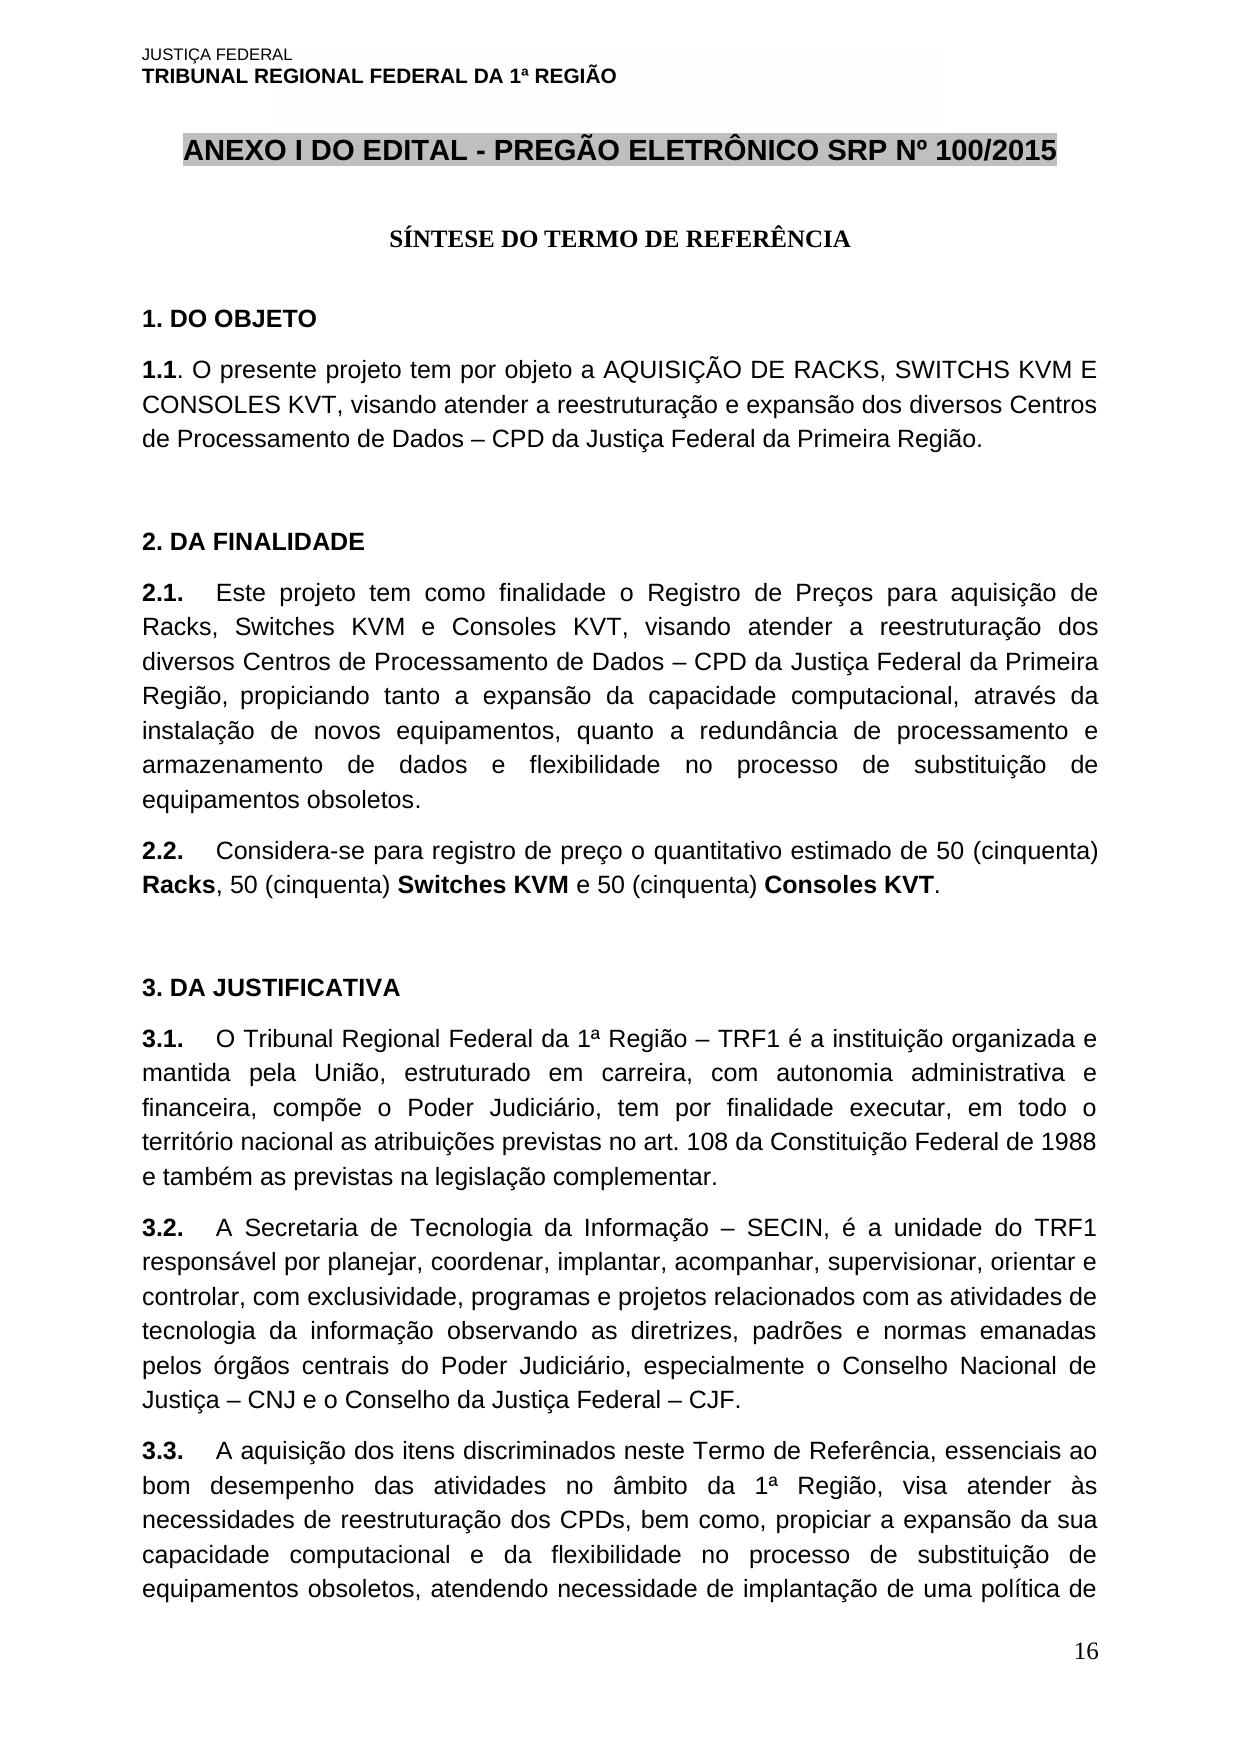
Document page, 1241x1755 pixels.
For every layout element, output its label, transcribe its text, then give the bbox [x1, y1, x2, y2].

text ANEXO I DO EDITAL - PREGÃO ELETRÔNICO SRP Nº 100/2015 [142, 133, 1098, 166]
text 1. DO OBJETO [142, 304, 1098, 333]
text 2. DA FINALIDADE [142, 527, 1098, 555]
text 3.3. A aquisição dos itens discriminados neste Termo de Referência, essenciais ao bom desempenho das atividades no âmbito da 1ª Região, visa atender às necessidades de reestruturação dos CPDs, bem como, propiciar a expansão da sua capacidade computacional e da flexibilidade no processo de substituição de equipamentos obsoletos, atendendo necessidade de implantação de uma política de [142, 1436, 1098, 1603]
text 1.1. O presente projeto tem por objeto a AQUISIÇÃO DE RACKS, SWITCHS KVM E CONSOLES KVT, visando atender a reestruturação e expansão dos diversos Centros de Processamento de Dados – CPD da Justiça Federal da Primeira Região. [142, 355, 1098, 453]
text 2.2. Considera-se para registro de preço o quantitativo estimado de 50 (cinquenta) Racks, 50 (cinquenta) Switches KVM e 50 (cinquenta) Consoles KVT. [142, 836, 1098, 899]
text SÍNTESE DO TERMO DE REFERÊNCIA [142, 224, 1098, 253]
text 3. DA JUSTIFICATIVA [142, 972, 1098, 1001]
text 3.1. O Tribunal Regional Federal da 1ª Região – TRF1 é a instituição organizada e mantida pela União, estruturado em carreira, com autonomia administrativa e financeira, compõe o Poder Judiciário, tem por finalidade executar, em todo o território nacional as atribuições previstas no art. 108 da Constituição Federal de 1988 e também as previstas na legislação complementar. [142, 1024, 1098, 1190]
text 2.1. Este projeto tem como finalidade o Registro de Preços para aquisição de Racks, Switches KVM e Consoles KVT, visando atender a reestruturação dos diversos Centros de Processamento de Dados – CPD da Justiça Federal da Primeira Região, propiciando tanto a expansão da capacidade computacional, através da instalação de novos equipamentos, quanto a redundância de processamento e armazenamento de dados e flexibilidade no processo de substituição de equipamentos obsoletos. [142, 578, 1098, 813]
text 3.2. A Secretaria de Tecnologia da Informação – SECIN, é a unidade do TRF1 responsável por planejar, coordenar, implantar, acompanhar, supervisionar, orientar e controlar, com exclusividade, programas e projetos relacionados com as atividades de tecnologia da informação observando as diretrizes, padrões e normas emanadas pelos órgãos centrais do Poder Judiciário, especialmente o Conselho Nacional de Justiça – CNJ e o Conselho da Justiça Federal – CJF. [142, 1213, 1098, 1414]
